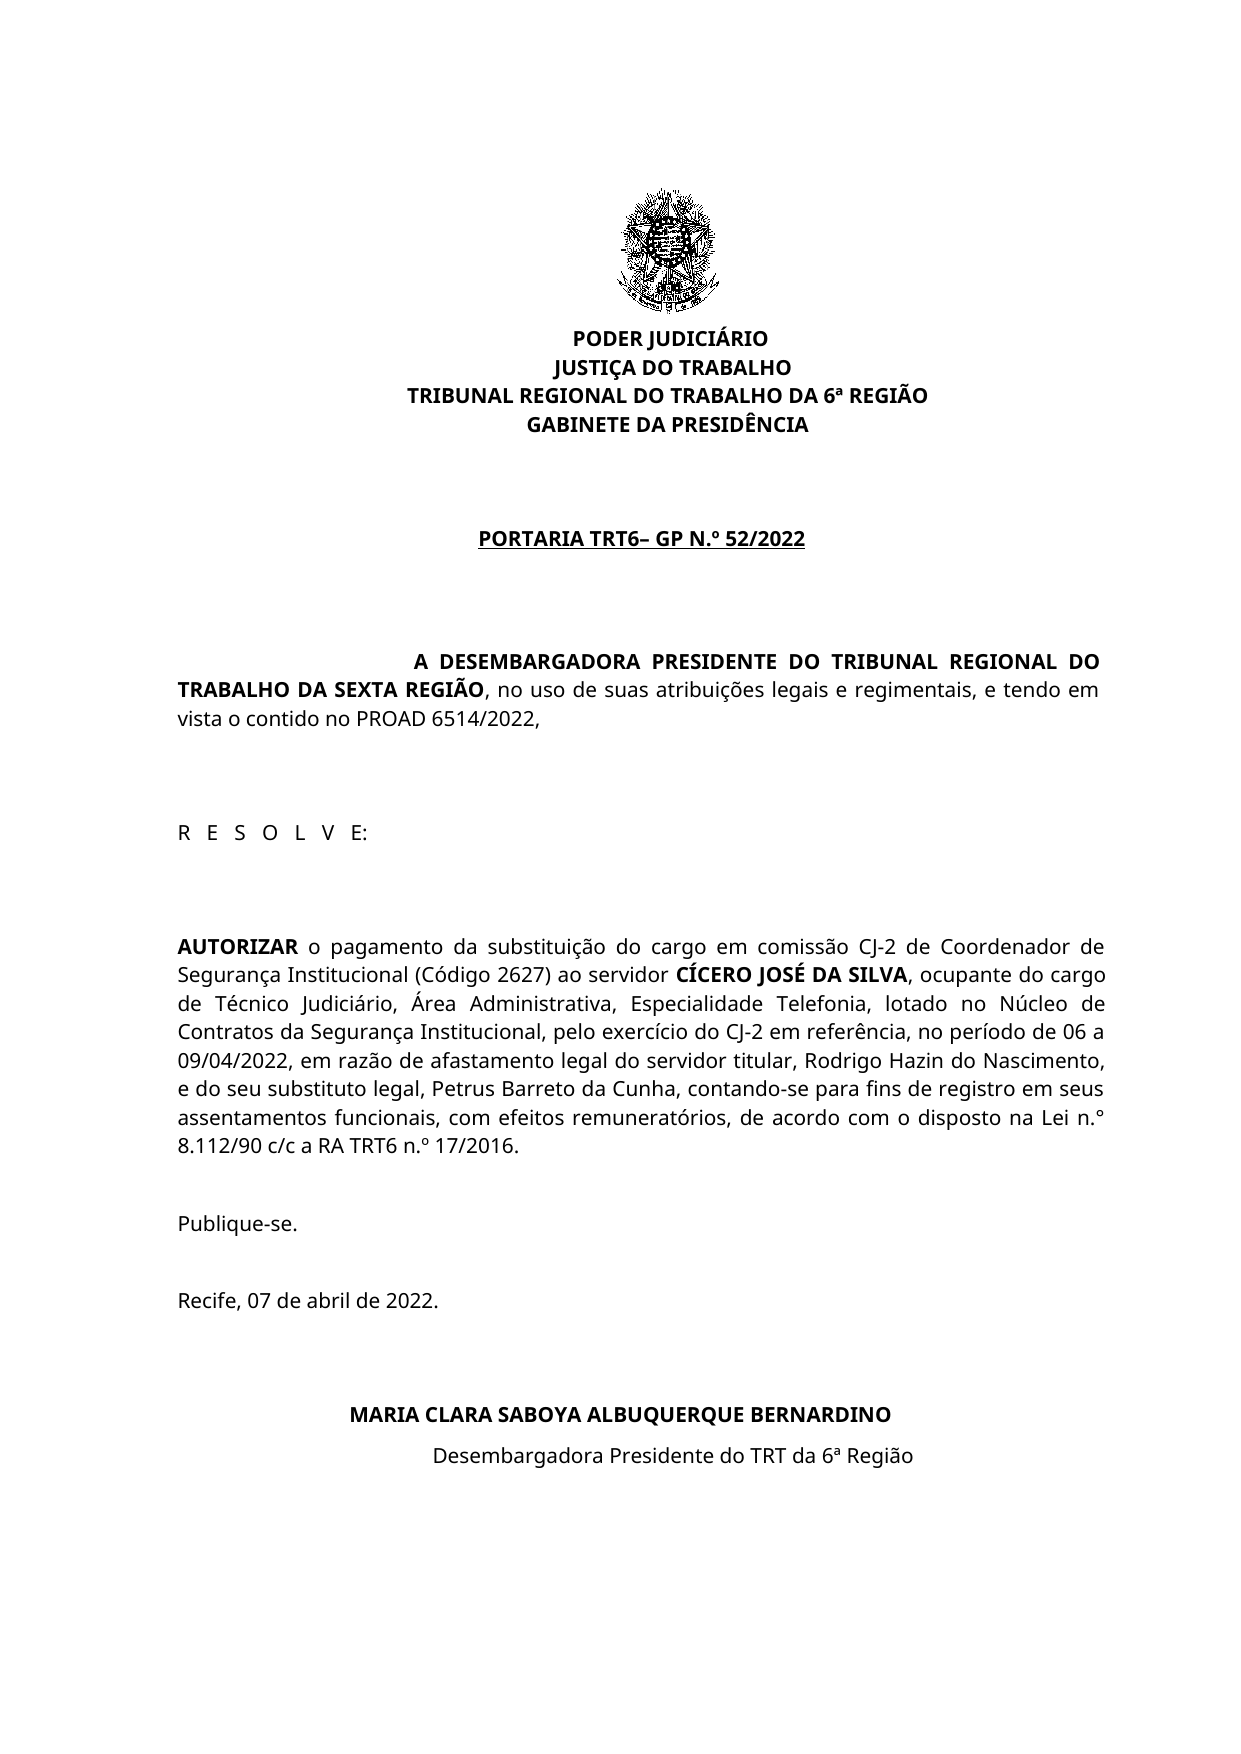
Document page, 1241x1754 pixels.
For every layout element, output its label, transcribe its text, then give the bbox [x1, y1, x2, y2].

text MARIA CLARA SABOYA ALBUQUERQUE BERNARDINO [177, 1400, 1106, 1429]
text Desembargadora Presidente do TRT da 6ª Região [177, 1441, 1106, 1469]
text JUSTIÇA DO TRABALHO [177, 353, 1158, 381]
text PODER JUDICIÁRIO [177, 324, 1158, 353]
text AUTORIZAR o pagamento da substituição do cargo em comissão CJ-2 de Coordenador de Segurança Institucional (Código 2627) ao servidor CÍCERO JOSÉ DA SILVA, ocupante do cargo de Técnico Judiciário, Área Administrativa, Especialidade Telefonia, lotado no Núcleo de Contratos da Segurança Institucional, pelo exercício do CJ-2 em referência, no período de 06 a 09/04/2022, em razão de afastamento legal do servidor titular, Rodrigo Hazin do Nascimento, e do seu substituto legal, Petrus Barreto da Cunha, contando-se para fins de registro em seus assentamentos funcionais, com efeitos remuneratórios, de acordo com o disposto na Lei n.° 8.112/90 c/c a RA TRT6 n.º 17/2016. [177, 932, 1106, 1159]
text Publique-se. [177, 1209, 1106, 1237]
text A DESEMBARGADORA PRESIDENTE DO TRIBUNAL REGIONAL DO TRABALHO DA SEXTA REGIÃO, no uso de suas atribuições legais e regimentais, e tendo em vista o contido no PROAD 6514/2022, [177, 647, 1100, 732]
text Recife, 07 de abril de 2022. [177, 1286, 1106, 1314]
text TRIBUNAL REGIONAL DO TRABALHO DA 6ª REGIÃO [177, 381, 1158, 410]
text PORTARIA TRT6– GP N.º 52/2022 [177, 524, 1106, 552]
text R E S O L V E: [177, 818, 1106, 846]
text GABINETE DA PRESIDÊNCIA [177, 410, 1158, 438]
